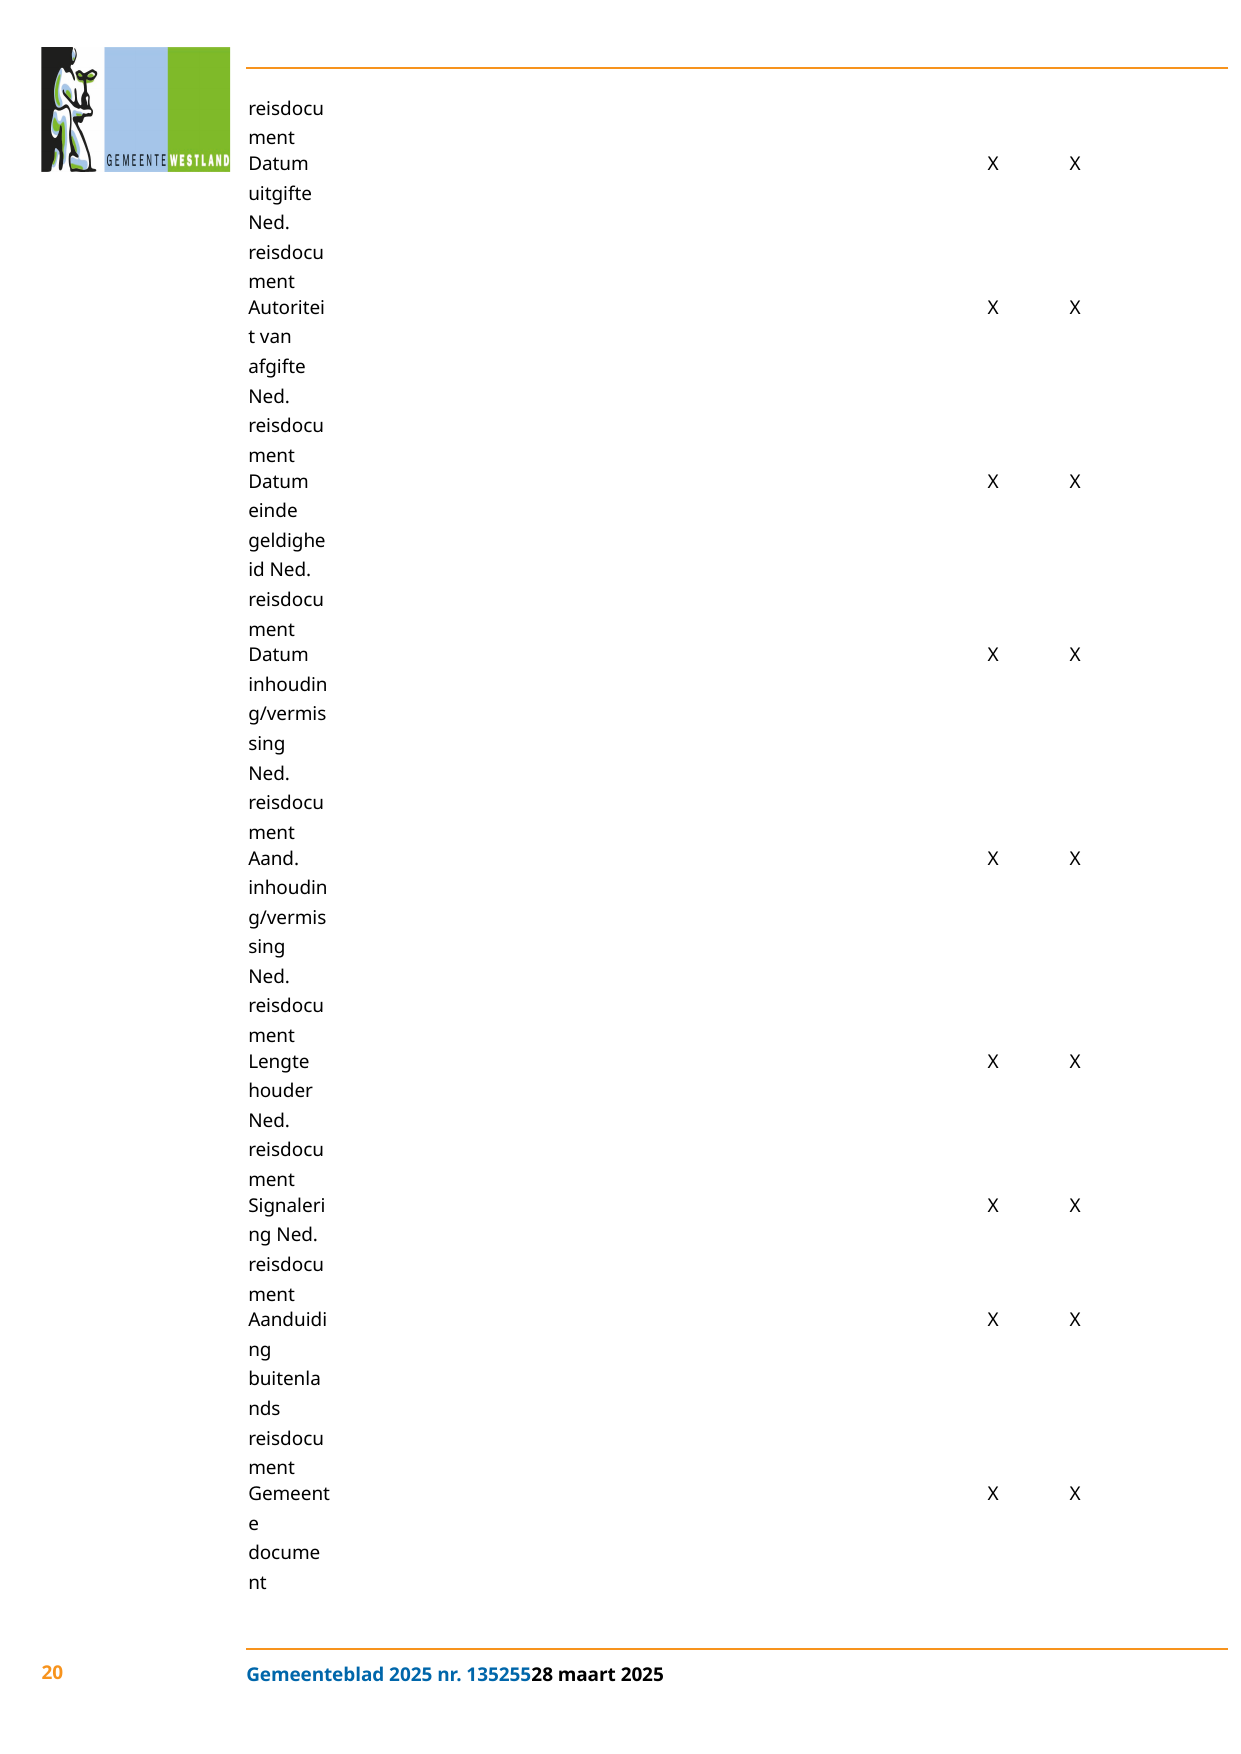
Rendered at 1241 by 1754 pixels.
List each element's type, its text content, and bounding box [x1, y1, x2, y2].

table_cell [659, 1480, 741, 1594]
table_cell [494, 150, 577, 294]
table_cell [412, 1306, 494, 1480]
table_cell X [987, 1048, 1069, 1192]
table_cell [823, 150, 905, 294]
table_cell X [1069, 1480, 1152, 1594]
table_cell Datum inhouding/vermissing Ned. reisdocument [248, 641, 330, 845]
table_cell [741, 294, 823, 468]
table_cell [330, 1480, 412, 1594]
table_cell [577, 150, 659, 294]
table_cell [905, 1480, 987, 1594]
table_cell [412, 1048, 494, 1192]
table_cell [741, 468, 823, 641]
table_cell [577, 641, 659, 845]
table_cell [330, 845, 412, 1048]
table_cell [330, 1048, 412, 1192]
table_cell [412, 845, 494, 1048]
table_cell [987, 95, 1069, 150]
table_cell [741, 95, 823, 150]
table_cell reisdocument [248, 95, 330, 150]
table_cell [412, 294, 494, 468]
table_cell [494, 845, 577, 1048]
table_cell [330, 1192, 412, 1306]
table_cell [823, 1306, 905, 1480]
table_cell [494, 294, 577, 468]
table_cell Autoriteit van afgifte Ned. reisdocument [248, 294, 330, 468]
table_cell [412, 1192, 494, 1306]
table_cell X [987, 468, 1069, 641]
table_cell [823, 95, 905, 150]
table_cell [494, 468, 577, 641]
table_cell [823, 845, 905, 1048]
table_cell [330, 95, 412, 150]
table_cell [823, 468, 905, 641]
table_cell [905, 95, 987, 150]
table_cell X [1069, 468, 1152, 641]
table_cell Datum einde geldigheid Ned. reisdocument [248, 468, 330, 641]
table_cell [330, 150, 412, 294]
table_cell [659, 468, 741, 641]
table_cell Datum uitgifte Ned. reisdocument [248, 150, 330, 294]
table_cell [494, 641, 577, 845]
table_cell Lengte houder Ned. reisdocument [248, 1048, 330, 1192]
table_cell X [1069, 1192, 1152, 1306]
table_cell [494, 1192, 577, 1306]
table_cell [412, 468, 494, 641]
table_cell [823, 1480, 905, 1594]
table_cell [330, 641, 412, 845]
table_cell [659, 1192, 741, 1306]
table_cell Aanduiding buitenlands reisdocument [248, 1306, 330, 1480]
table_cell [577, 1048, 659, 1192]
table_cell X [987, 1192, 1069, 1306]
table_cell Signalering Ned. reisdocument [248, 1192, 330, 1306]
table_cell [659, 641, 741, 845]
table_cell [823, 641, 905, 845]
table_cell [741, 641, 823, 845]
table_cell X [987, 294, 1069, 468]
table_cell [659, 294, 741, 468]
table_cell [494, 1048, 577, 1192]
table_cell [905, 294, 987, 468]
table_cell [823, 1192, 905, 1306]
table_cell X [987, 1306, 1069, 1480]
table_cell [659, 1048, 741, 1192]
table_cell [577, 294, 659, 468]
table_cell [741, 845, 823, 1048]
table_cell [741, 1306, 823, 1480]
table_cell Gemeente document [248, 1480, 330, 1594]
table_cell [330, 294, 412, 468]
table_cell X [1069, 641, 1152, 845]
table_cell X [1069, 1306, 1152, 1480]
table_cell [659, 845, 741, 1048]
table_cell [741, 1480, 823, 1594]
table_cell [577, 468, 659, 641]
table_cell X [1069, 150, 1152, 294]
table_cell [577, 1480, 659, 1594]
table_cell [905, 1306, 987, 1480]
table_cell [412, 1480, 494, 1594]
table_cell [741, 150, 823, 294]
table_cell [823, 294, 905, 468]
table_cell [494, 1306, 577, 1480]
table_cell [741, 1048, 823, 1192]
picture [41, 47, 231, 172]
table_cell [905, 1192, 987, 1306]
table_cell [905, 468, 987, 641]
table_cell [905, 150, 987, 294]
table_cell X [987, 150, 1069, 294]
table_cell [823, 1048, 905, 1192]
table_cell [412, 95, 494, 150]
table_cell [330, 468, 412, 641]
table_cell [577, 95, 659, 150]
table_cell X [987, 1480, 1069, 1594]
table_cell [577, 845, 659, 1048]
table_cell [494, 1480, 577, 1594]
table_cell [412, 641, 494, 845]
table_cell [905, 1048, 987, 1192]
table_cell Aand. inhouding/vermissing Ned. reisdocument [248, 845, 330, 1048]
table_cell [494, 95, 577, 150]
table_cell [330, 1306, 412, 1480]
table_cell [577, 1192, 659, 1306]
table_cell X [987, 641, 1069, 845]
table_cell X [987, 845, 1069, 1048]
table_cell [412, 150, 494, 294]
table_cell [905, 845, 987, 1048]
table_cell [577, 1306, 659, 1480]
table_cell [659, 95, 741, 150]
table_cell X [1069, 294, 1152, 468]
table_cell X [1069, 845, 1152, 1048]
table_cell [659, 1306, 741, 1480]
table_cell [905, 641, 987, 845]
table_cell X [1069, 1048, 1152, 1192]
table_cell [659, 150, 741, 294]
table_cell [1069, 95, 1152, 150]
table_cell [741, 1192, 823, 1306]
